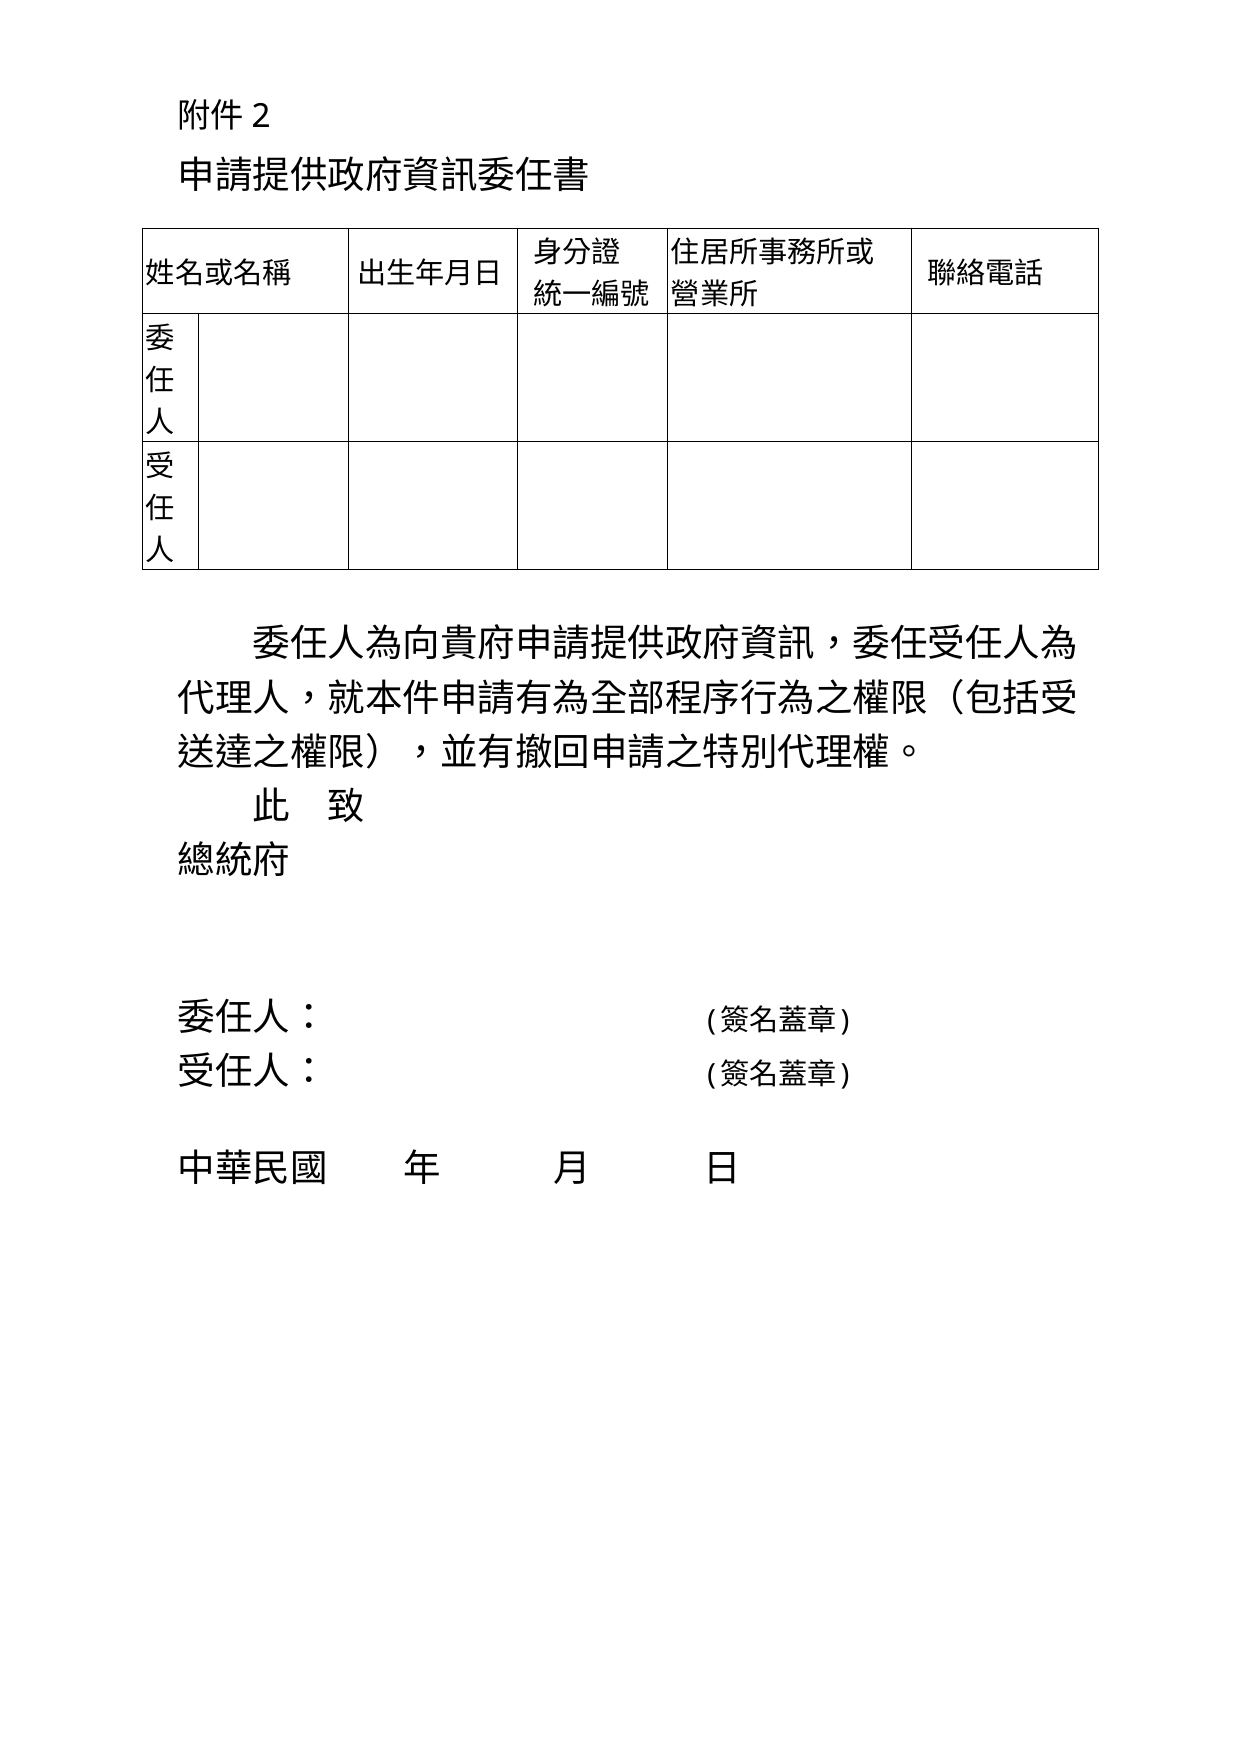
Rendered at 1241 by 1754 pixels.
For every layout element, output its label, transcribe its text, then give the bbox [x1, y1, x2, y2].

text 受任人： (簽名蓋章) [177, 1041, 1017, 1095]
table_cell [668, 314, 911, 441]
table_header 住居所事務所或營業所 [668, 229, 911, 313]
table_cell [199, 442, 348, 569]
table_cell [912, 314, 1098, 441]
table_header 身分證 統一編號 [518, 229, 667, 313]
table_cell [349, 442, 517, 569]
table_cell [349, 314, 517, 441]
table_cell [518, 442, 667, 569]
text 總統府 [177, 830, 1092, 884]
table_cell 受 任 人 [143, 442, 198, 569]
text 此 致 [177, 776, 1092, 830]
table_cell [912, 442, 1098, 569]
table_header 聯絡電話 [912, 229, 1098, 313]
text 中華民國 年 月 日 [177, 1138, 1092, 1193]
text 申請提供政府資訊委任書 [177, 144, 1164, 199]
table_cell [199, 314, 348, 441]
text 委任人為向貴府申請提供政府資訊，委任受任人為代理人，就本件申請有為全部程序行為之權限（包括受送達之權限），並有撤回申請之特別代理權。 [177, 613, 1106, 776]
table_header 出生年月日 [349, 229, 517, 313]
text 委任人： (簽名蓋章) [177, 987, 1017, 1041]
table_header 姓名或名稱 [143, 229, 348, 313]
table_cell 委 任 人 [143, 314, 198, 441]
table_cell [668, 442, 911, 569]
table_cell [518, 314, 667, 441]
